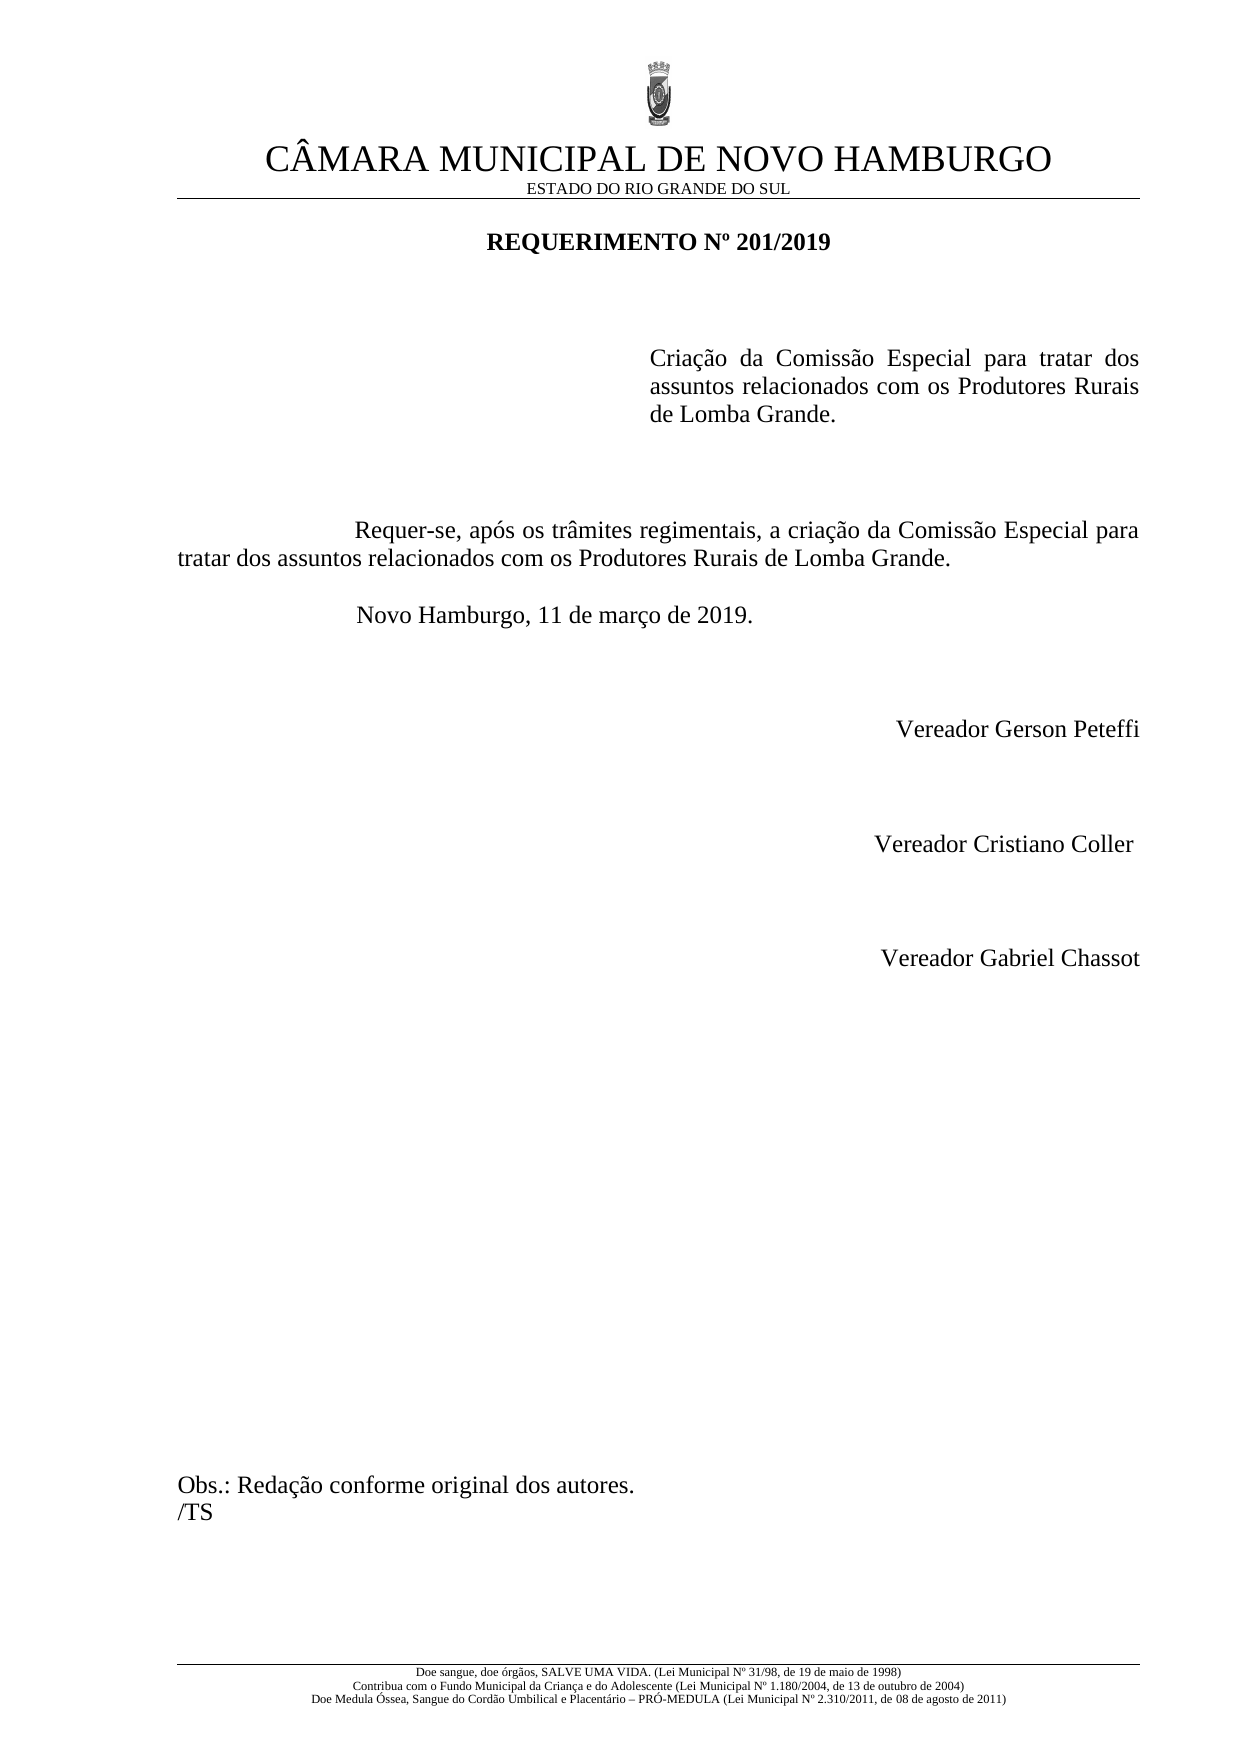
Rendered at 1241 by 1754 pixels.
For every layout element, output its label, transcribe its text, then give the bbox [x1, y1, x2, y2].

text Criação da Comissão Especial para tratar dos assuntos relacionados com os Produtores Rurais de Lomba Grande. [649, 344, 1140, 428]
text Vereador Gerson Peteffi [177, 716, 1140, 743]
text Vereador Cristiano Coller [177, 830, 1140, 858]
text /TS [177, 1498, 1140, 1526]
text Novo Hamburgo, 11 de março de 2019. [177, 601, 1140, 629]
text REQUERIMENTO Nº 201/2019 [177, 228, 1140, 256]
text Vereador Gabriel Chassot [177, 944, 1140, 972]
text Requer-se, após os trâmites regimentais, a criação da Comissão Especial para tratar dos assuntos relacionados com os Produtores Rurais de Lomba Grande. [177, 516, 1140, 572]
text Obs.: Redação conforme original dos autores. [177, 1471, 1140, 1498]
